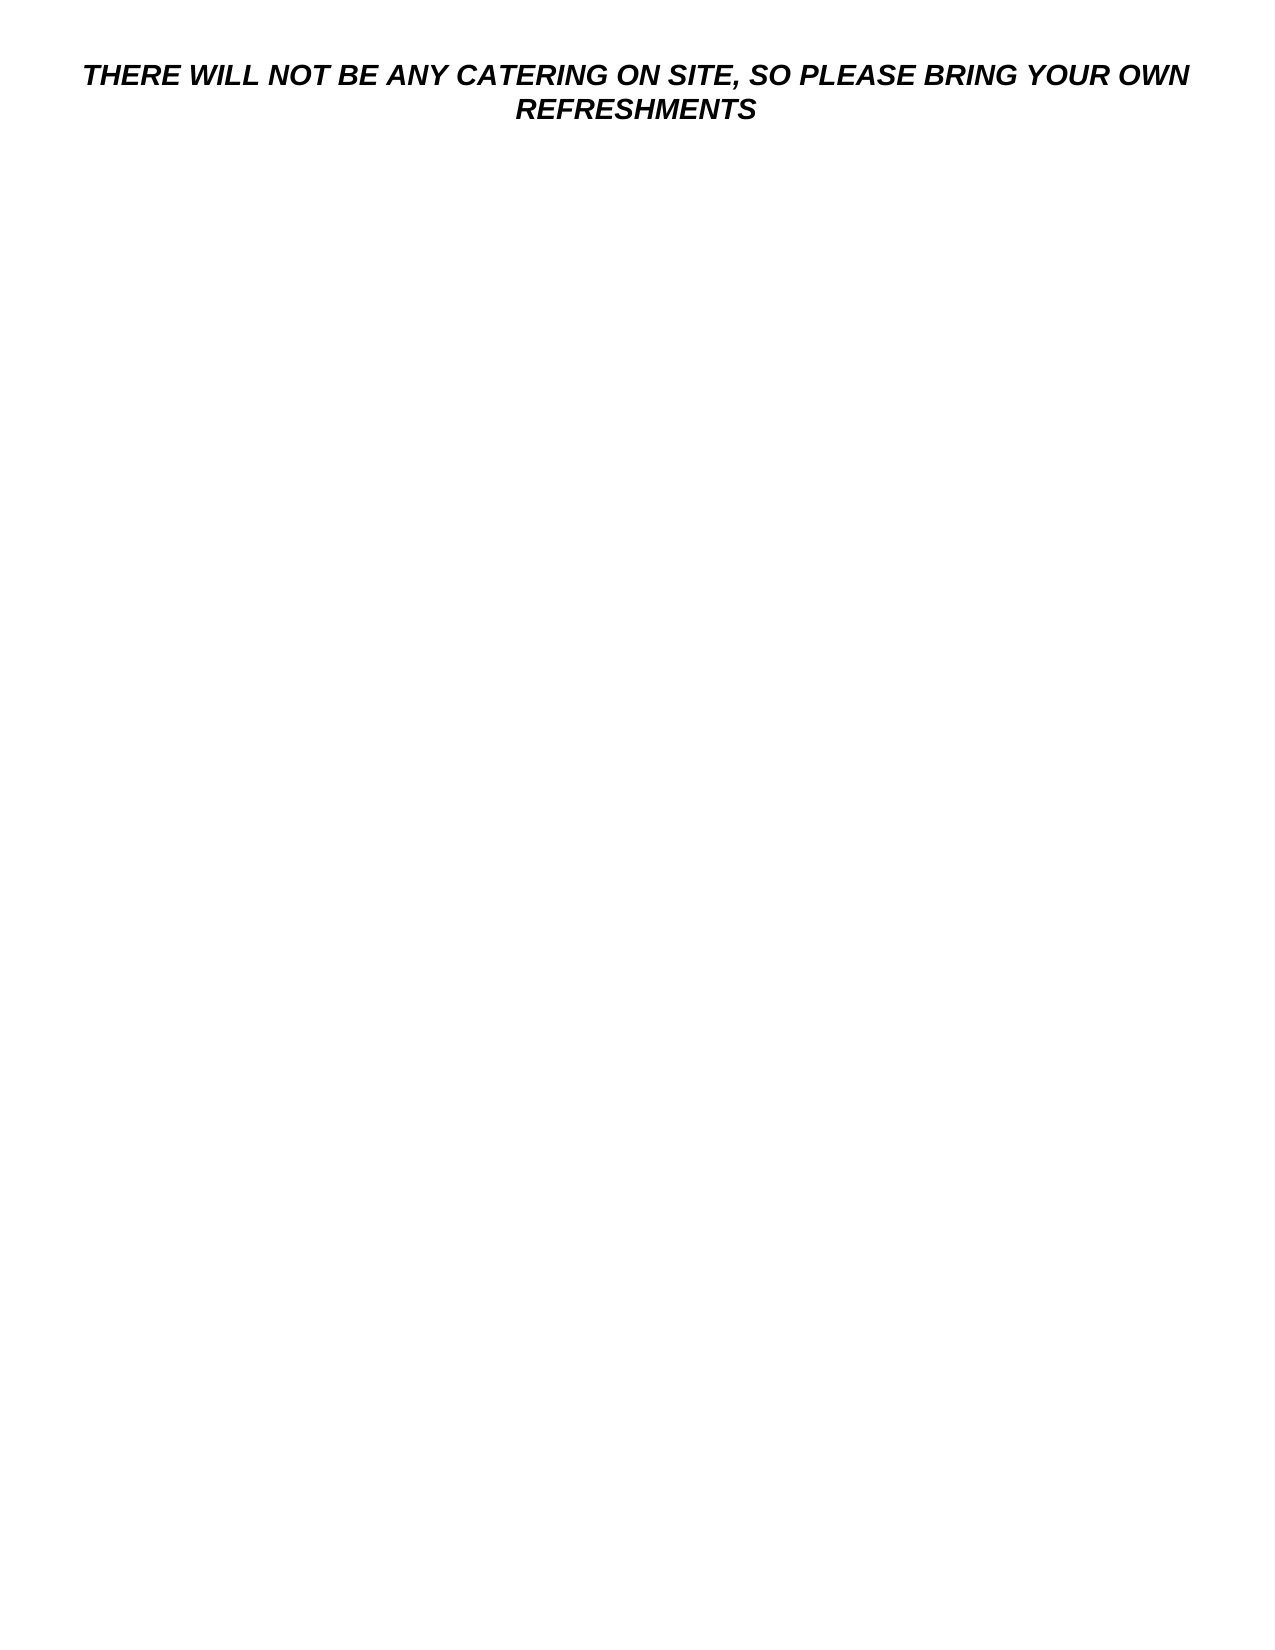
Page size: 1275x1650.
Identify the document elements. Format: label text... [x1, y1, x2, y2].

text THERE WILL NOT BE ANY CATERING ON SITE, SO PLEASE BRING YOUR OWN REFRESHMENTS [71, 58, 1204, 125]
